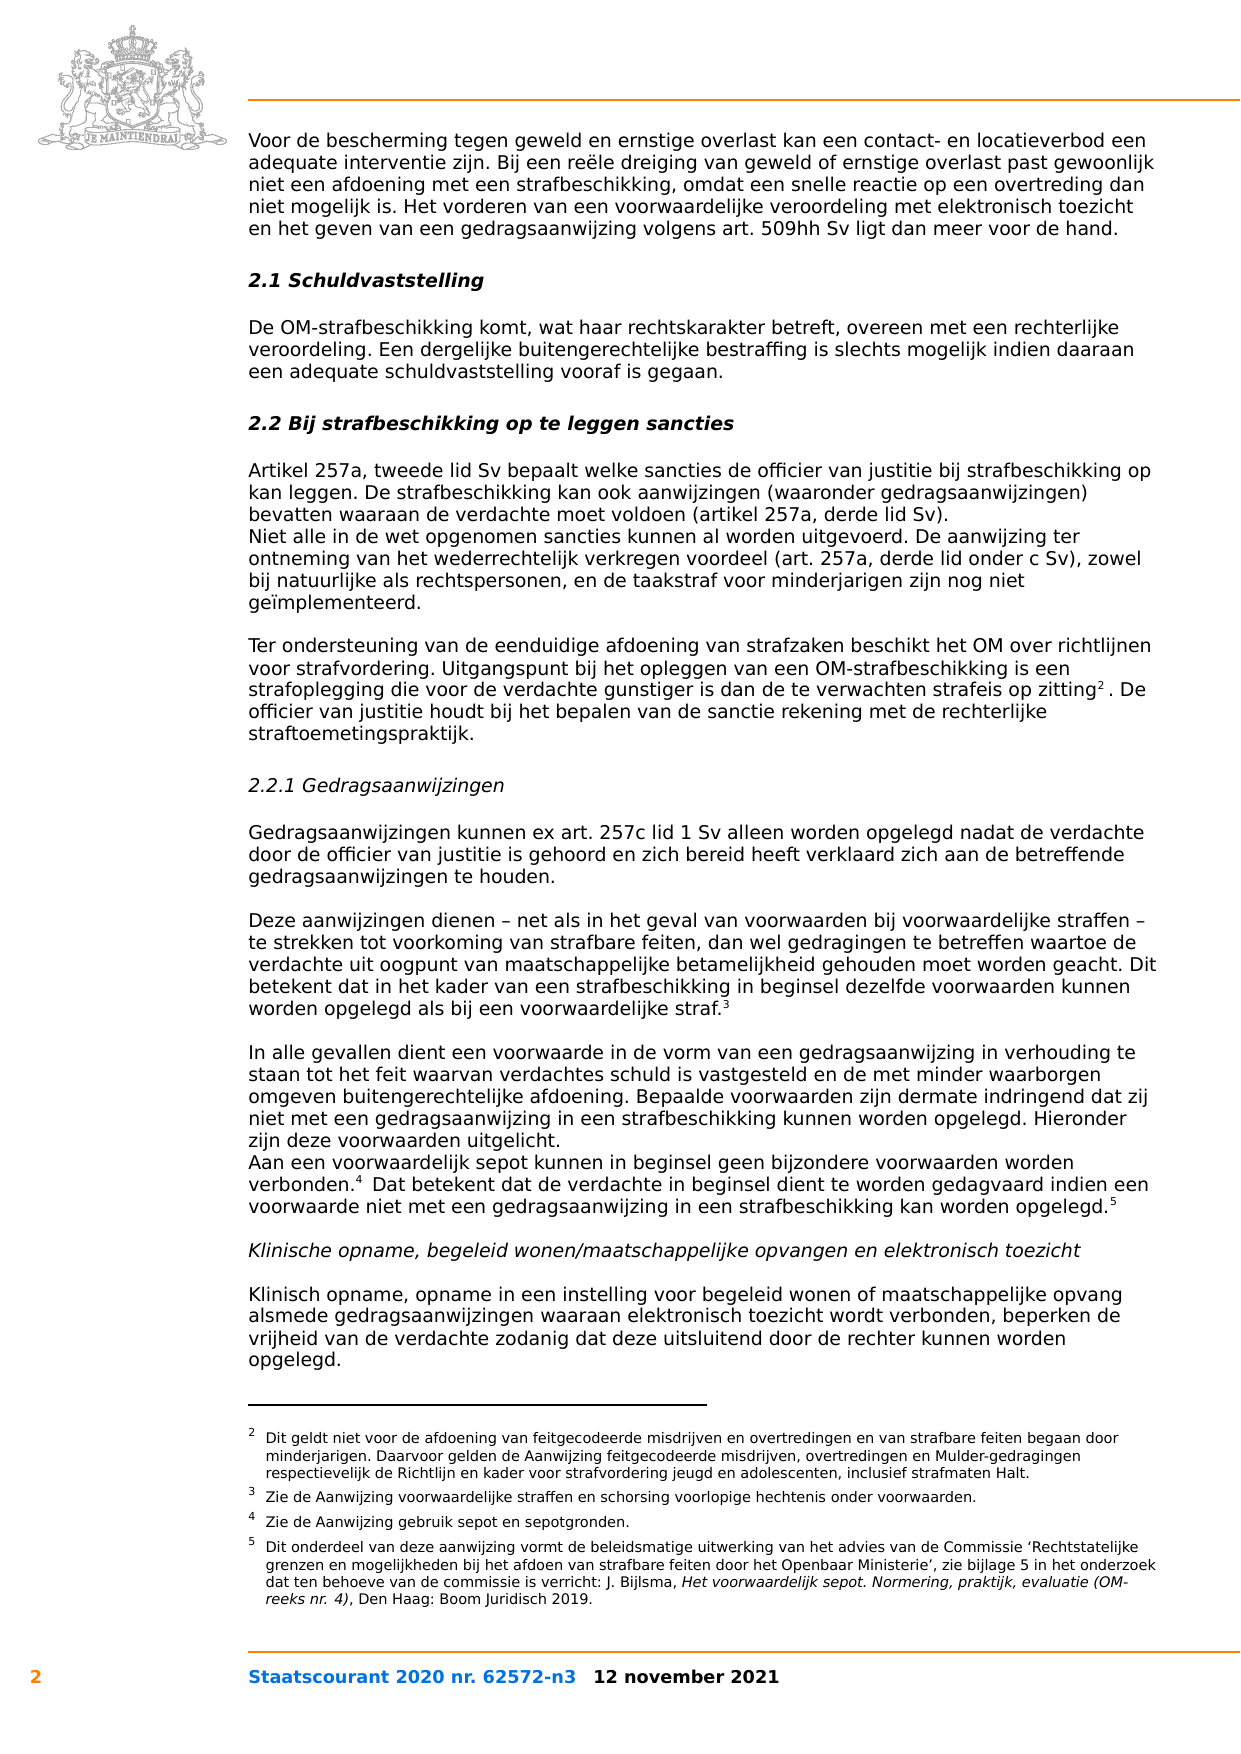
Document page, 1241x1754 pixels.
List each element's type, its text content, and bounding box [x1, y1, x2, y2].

text Aan een voorwaardelijk sepot kunnen in beginsel geen bijzondere voorwaarden worden verbonden. Dat betekent dat de verdachte in beginsel dient te worden gedagvaard indien een voorwaarde niet met een gedragsaanwijzing in een strafbeschikking kan worden opgelegd. [248, 1152, 1163, 1218]
text Dit geldt niet voor de afdoening van feitgecodeerde misdrijven en overtredingen en van strafbare feiten begaan door minderjarigen. Daarvoor gelden de Aanwijzing feitgecodeerde misdrijven, overtredingen en Mulder-gedragingen respectievelijk de Richtlijn en kader voor strafvordering jeugd en adolescenten, inclusief strafmaten Halt. [248, 1426, 1163, 1482]
text Zie de Aanwijzing gebruik sepot en sepotgronden. [248, 1510, 1163, 1532]
text Artikel 257a, tweede lid Sv bepaalt welke sancties de officier van justitie bij strafbeschikking op kan leggen. De strafbeschikking kan ook aanwijzingen (waaronder gedragsaanwijzingen) bevatten waaraan de verdachte moet voldoen (artikel 257a, derde lid Sv). [248, 460, 1163, 526]
text De OM-strafbeschikking komt, wat haar rechtskarakter betreft, overeen met een rechterlijke veroordeling. Een dergelijke buitengerechtelijke bestraffing is slechts mogelijk indien daaraan een adequate schuldvaststelling vooraf is gegaan. [248, 317, 1163, 383]
text Niet alle in de wet opgenomen sancties kunnen al worden uitgevoerd. De aanwijzing ter ontneming van het wederrechtelijk verkregen voordeel (art. 257a, derde lid onder c Sv), zowel bij natuurlijke als rechtspersonen, en de taakstraf voor minderjarigen zijn nog niet geïmplementeerd. [248, 526, 1163, 613]
text Klinisch opname, opname in een instelling voor begeleid wonen of maatschappelijke opvang alsmede gedragsaanwijzingen waaraan elektronisch toezicht wordt verbonden, beperken de vrijheid van de verdachte zodanig dat deze uitsluitend door de rechter kunnen worden opgelegd. [248, 1283, 1163, 1371]
text Dit onderdeel van deze aanwijzing vormt de beleidsmatige uitwerking van het advies van de Commissie ‘Rechtstatelijke grenzen en mogelijkheden bij het afdoen van strafbare feiten door het Openbaar Ministerie’, zie bijlage 5 in het onderzoek dat ten behoeve van de commissie is verricht: J. Bijlsma, Het voorwaardelijk sepot. Normering, praktijk, evaluatie (OM-reeks nr. 4), Den Haag: Boom Juridisch 2019. [248, 1535, 1163, 1608]
subtitle 2.2 Bij strafbeschikking op te leggen sancties [248, 413, 1163, 435]
subtitle 2.1 Schuldvaststelling [248, 270, 1163, 292]
picture [38, 25, 227, 150]
text Ter ondersteuning van de eenduidige afdoening van strafzaken beschikt het OM over richtlijnen voor strafvordering. Uitgangspunt bij het opleggen van een OM-strafbeschikking is een strafoplegging die voor de verdachte gunstiger is dan de te verwachten strafeis op zitting. De officier van justitie houdt bij het bepalen van de sanctie rekening met de rechterlijke straftoemetingspraktijk. [248, 635, 1163, 745]
subtitle 2.2.1 Gedragsaanwijzingen [248, 775, 1163, 797]
text Deze aanwijzingen dienen – net als in het geval van voorwaarden bij voorwaardelijke straffen – te strekken tot voorkoming van strafbare feiten, dan wel gedragingen te betreffen waartoe de verdachte uit oogpunt van maatschappelijke betamelijkheid gehouden moet worden geacht. Dit betekent dat in het kader van een strafbeschikking in beginsel dezelfde voorwaarden kunnen worden opgelegd als bij een voorwaardelijke straf. [248, 910, 1163, 1020]
subtitle Klinische opname, begeleid wonen/maatschappelijke opvangen en elektronisch toezicht [248, 1239, 1163, 1262]
text In alle gevallen dient een voorwaarde in de vorm van een gedragsaanwijzing in verhouding te staan tot het feit waarvan verdachtes schuld is vastgesteld en de met minder waarborgen omgeven buitengerechtelijke afdoening. Bepaalde voorwaarden zijn dermate indringend dat zij niet met een gedragsaanwijzing in een strafbeschikking kunnen worden opgelegd. Hieronder zijn deze voorwaarden uitgelicht. [248, 1042, 1163, 1152]
text Voor de bescherming tegen geweld en ernstige overlast kan een contact- en locatieverbod een adequate interventie zijn. Bij een reële dreiging van geweld of ernstige overlast past gewoonlijk niet een afdoening met een strafbeschikking, omdat een snelle reactie op een overtreding dan niet mogelijk is. Het vorderen van een voorwaardelijke veroordeling met elektronisch toezicht en het geven van een gedragsaanwijzing volgens art. 509hh Sv ligt dan meer voor de hand. [248, 130, 1163, 240]
text Gedragsaanwijzingen kunnen ex art. 257c lid 1 Sv alleen worden opgelegd nadat de verdachte door de officier van justitie is gehoord en zich bereid heeft verklaard zich aan de betreffende gedragsaanwijzingen te houden. [248, 822, 1163, 888]
text Zie de Aanwijzing voorwaardelijke straffen en schorsing voorlopige hechtenis onder voorwaarden. [248, 1485, 1163, 1507]
